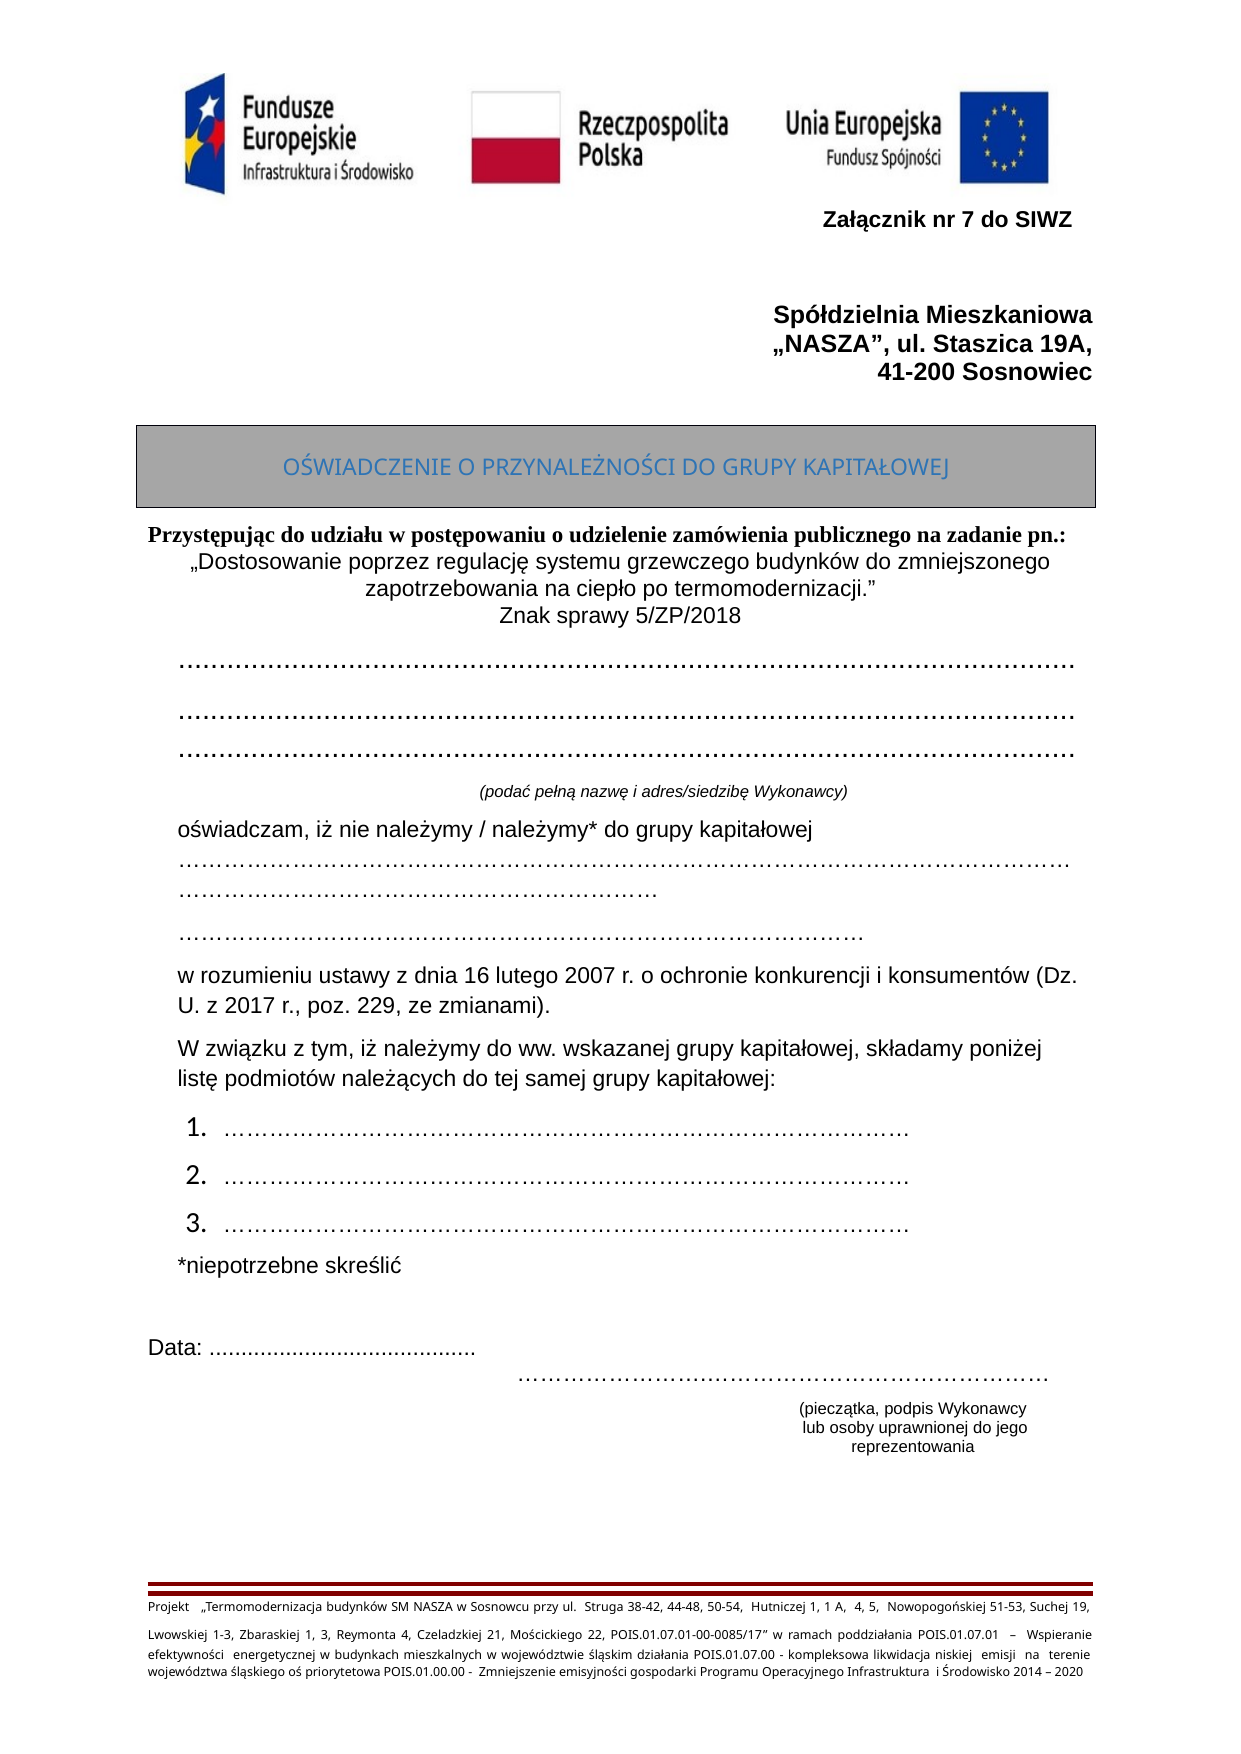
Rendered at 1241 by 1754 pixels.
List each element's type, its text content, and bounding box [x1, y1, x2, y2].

text ……………………………………………………………………………… [177, 919, 1078, 946]
text 41-200 Sosnowiec [694, 357, 1093, 386]
text Załącznik nr 7 do SIWZ [748, 206, 1093, 232]
text oświadczam, iż nie należymy / należymy* do grupy kapitałowej ……………………………………………………………………………………………………………………………………………………………… [177, 816, 1078, 903]
text Spółdzielnia Mieszkaniowa „NASZA”, ul. Staszica 19A, [694, 300, 1093, 357]
text w rozumieniu ustawy z dnia 16 lutego 2007 r. o ochronie konkurencji i konsumentów (Dz. U. z 2017 r., poz. 229, ze zmianami). [177, 962, 1078, 1018]
text Data: .......................................... …………………….……………………………………… [148, 1334, 1078, 1386]
text .............................................................................................................................................................................................................................. [177, 692, 1078, 764]
text (pieczątka, podpis Wykonawcy lub osoby uprawnionej do jego reprezentowania [748, 1399, 1078, 1456]
table_header OŚWIADCZENIE O PRZYNALEŻNOŚCI DO GRUPY KAPITAŁOWEJ [137, 426, 1095, 507]
text *niepotrzebne skreślić [177, 1252, 1078, 1278]
text Przystępując do udziału w postępowaniu o udzielenie zamówienia publicznego na zadanie pn.: [148, 521, 1093, 547]
text (podać pełną nazwę i adres/siedzibę Wykonawcy) [177, 782, 1078, 801]
list ……………………………………………………………………………… [185, 1204, 1078, 1239]
text Znak sprawy 5/ZP/2018 [151, 602, 1089, 628]
list ……………………………………………………………………………… [185, 1108, 1078, 1143]
text W związku z tym, iż należymy do ww. wskazanej grupy kapitałowej, składamy poniżej listę podmiotów należących do tej samej grupy kapitałowej: [177, 1035, 1078, 1091]
list ……………………………………………………………………………… [185, 1156, 1078, 1191]
text ............................................................................................................... [177, 641, 1078, 674]
text „Dostosowanie poprzez regulację systemu grzewczego budynków do zmniejszonego zapotrzebowania na ciepło po termomodernizacji.” [151, 548, 1089, 601]
